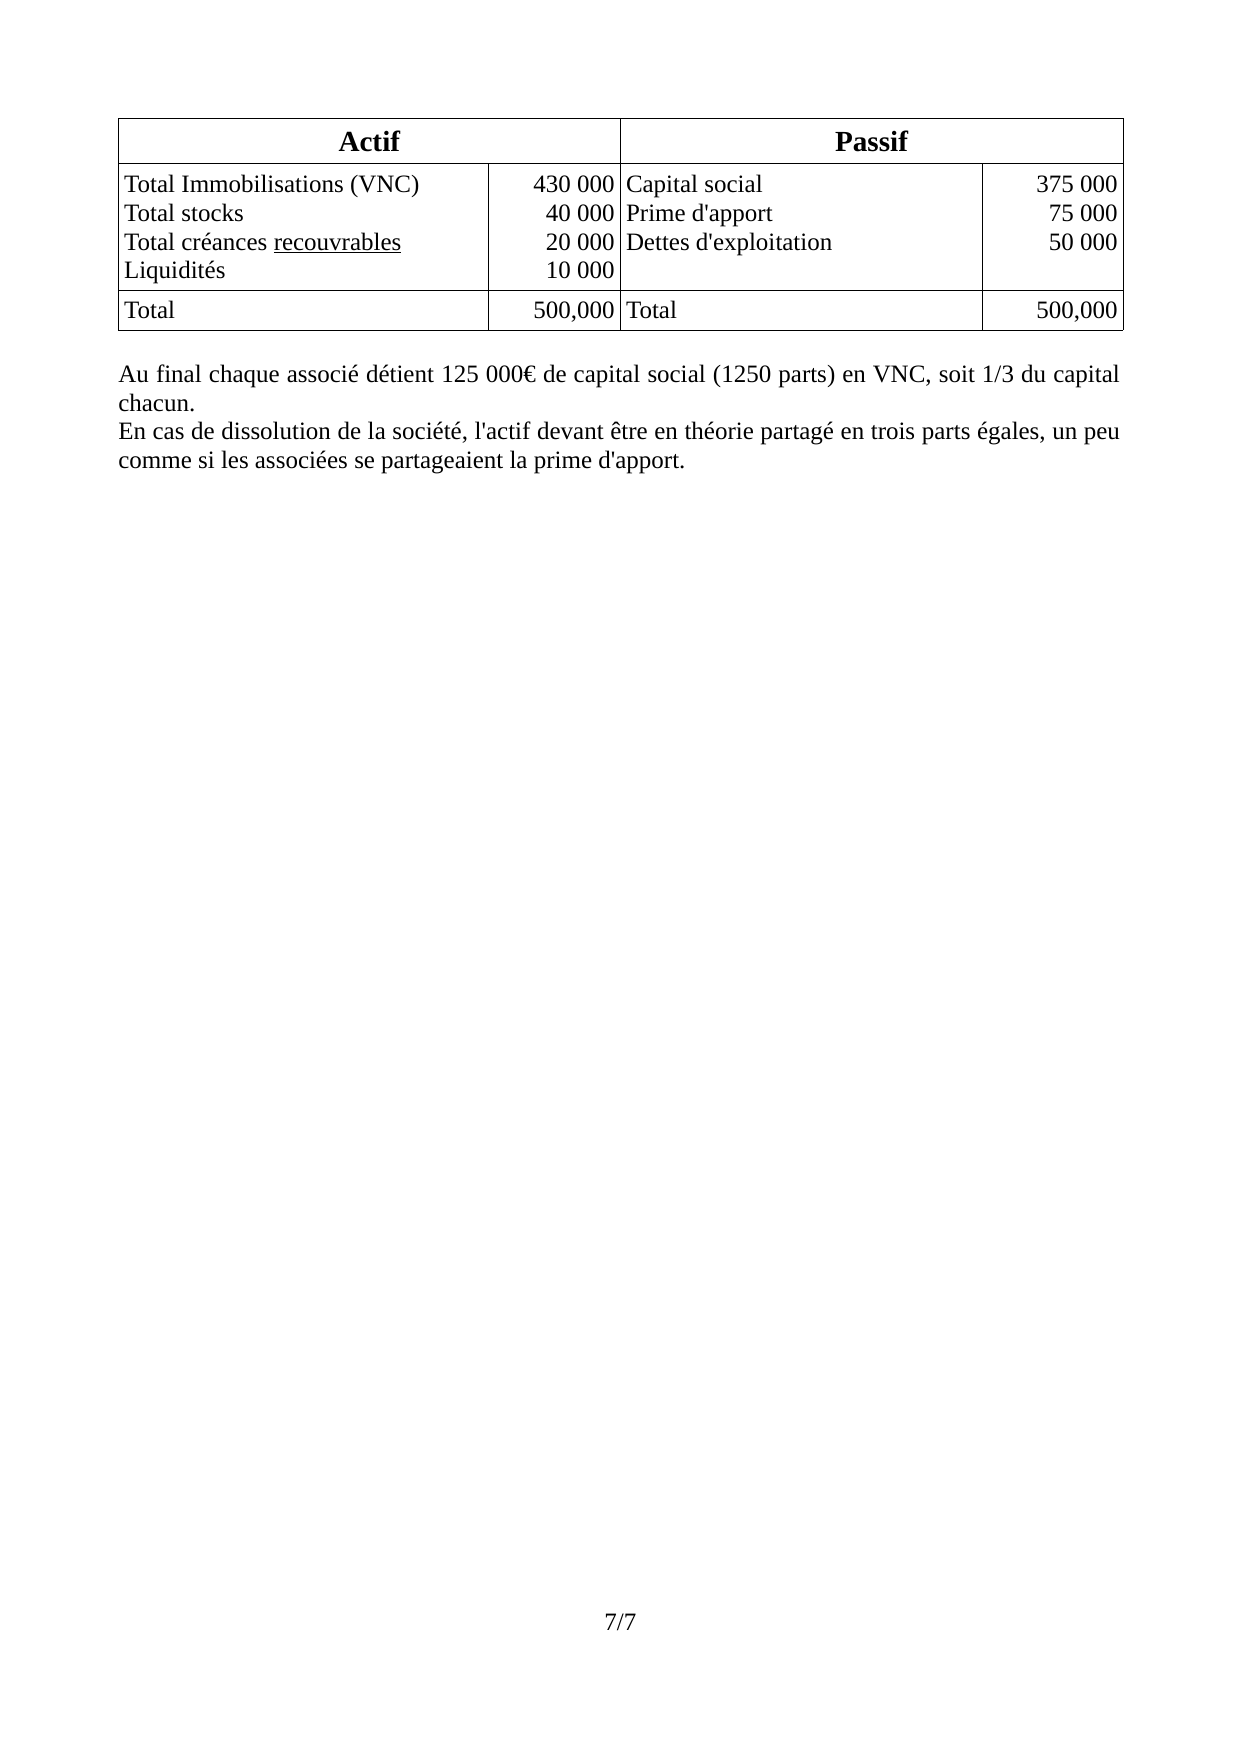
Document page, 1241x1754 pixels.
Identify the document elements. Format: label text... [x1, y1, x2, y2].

text Au final chaque associé détient 125 000€ de capital social (1250 parts) en VNC, soit 1/3 du capital chacun. [118, 359, 1122, 416]
table_cell 375 000 75 000 50 000 [983, 164, 1123, 290]
table_cell 500 000 [983, 291, 1123, 330]
table_header Actif [119, 119, 620, 163]
table_cell Capital social Prime d'apport Dettes d'exploitation [621, 164, 982, 290]
text En cas de dissolution de la société, l'actif devant être en théorie partagé en trois parts égales, un peu comme si les associées se partageaient la prime d'apport. [118, 416, 1122, 474]
table_cell Total [621, 291, 982, 330]
table_cell Total Immobilisations (VNC) Total stocks Total créances recouvrables Liquidités [119, 164, 488, 290]
table_cell Total [119, 291, 488, 330]
table_header Passif [621, 119, 1123, 163]
table_cell 430 000 40 000 20 000 10 000 [489, 164, 620, 290]
table_cell 500 000 [489, 291, 620, 330]
